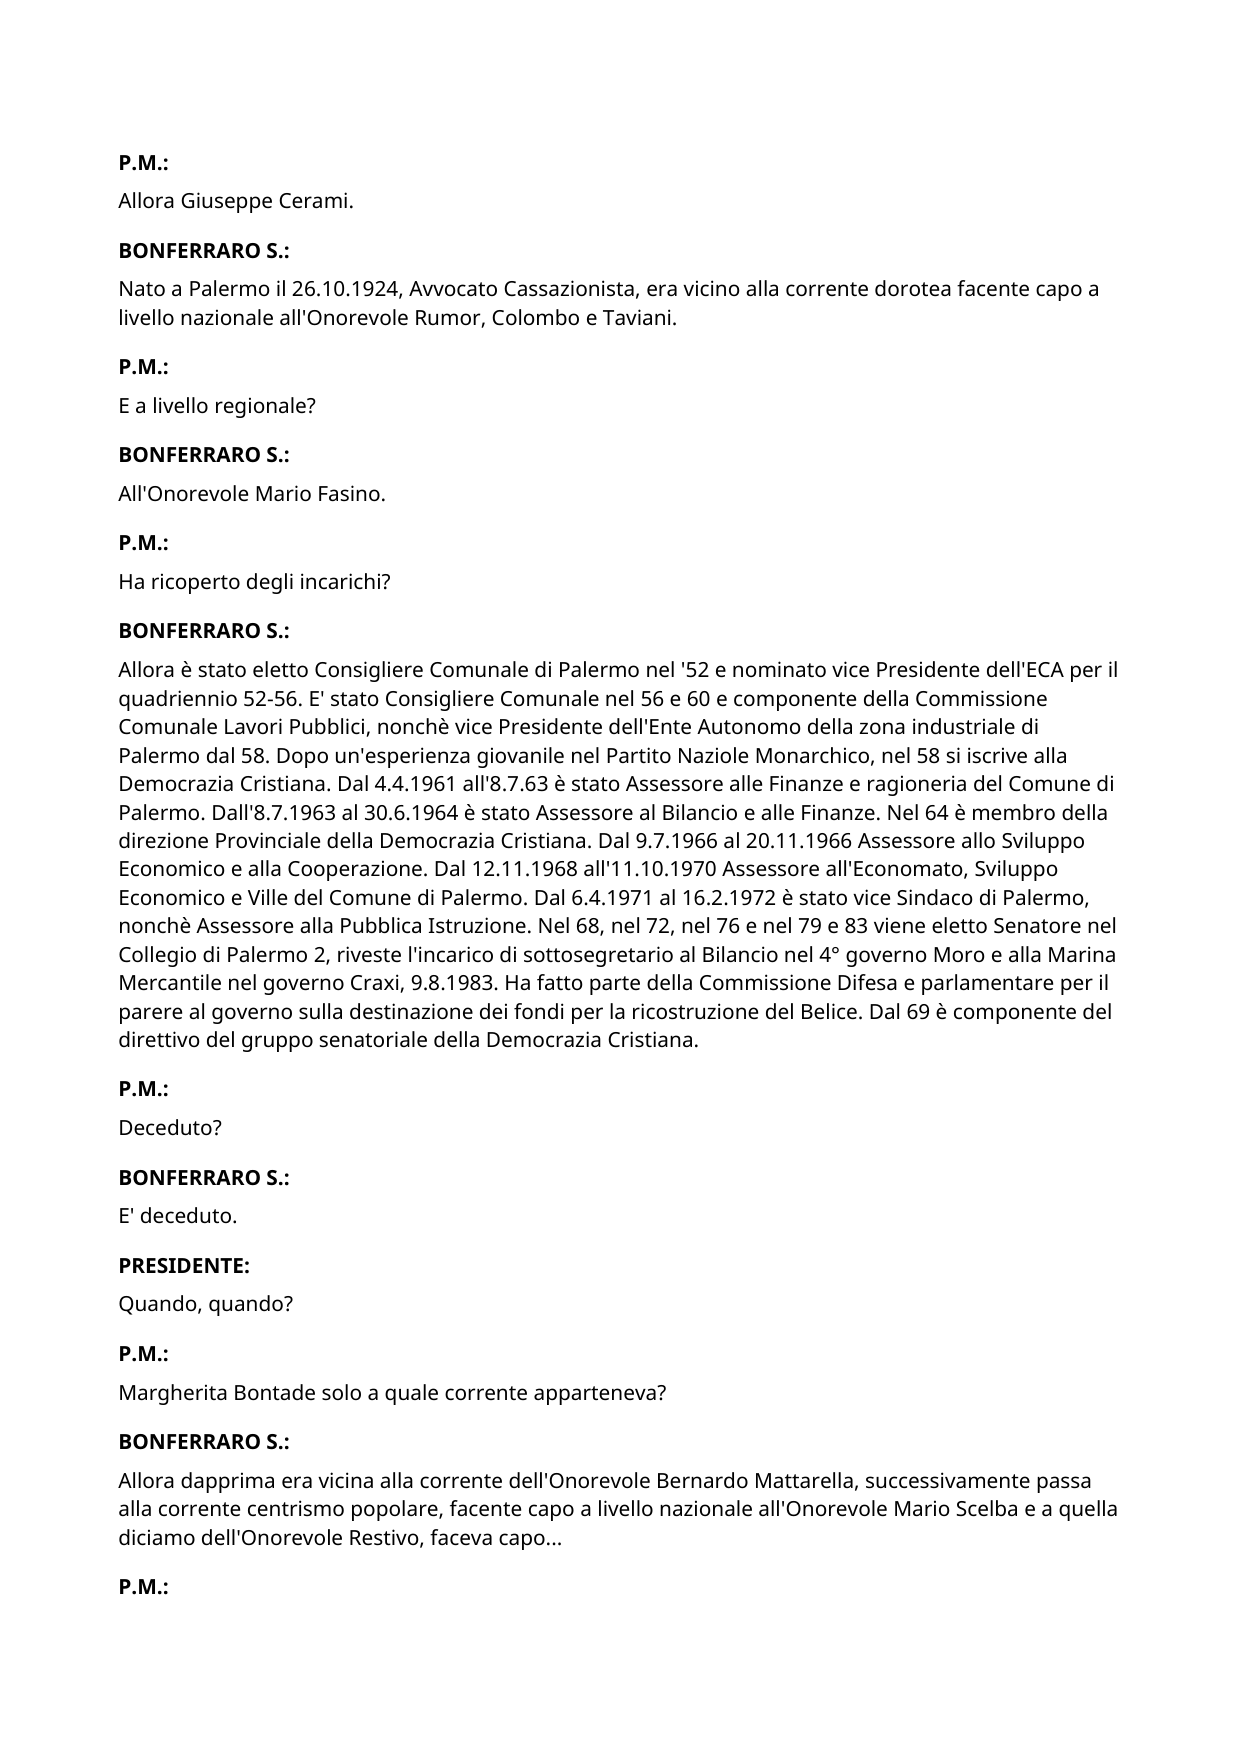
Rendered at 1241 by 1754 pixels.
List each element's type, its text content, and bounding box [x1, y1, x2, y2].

text BONFERRARO S.: [118, 440, 1122, 469]
text All'Onorevole Mario Fasino. [118, 479, 1122, 508]
text P.M.: [118, 1572, 1122, 1600]
text Allora Giuseppe Cerami. [118, 186, 1122, 215]
text E' deceduto. [118, 1201, 1122, 1230]
text PRESIDENTE: [118, 1251, 1122, 1279]
text Quando, quando? [118, 1289, 1122, 1318]
text P.M.: [118, 1339, 1122, 1367]
text BONFERRARO S.: [118, 1163, 1122, 1191]
text P.M.: [118, 1074, 1122, 1103]
text Nato a Palermo il 26.10.1924, Avvocato Cassazionista, era vicino alla corrente dorotea facente capo a livello nazionale all'Onorevole Rumor, Colombo e Taviani. [118, 274, 1122, 331]
text Margherita Bontade solo a quale corrente apparteneva? [118, 1378, 1122, 1406]
text E a livello regionale? [118, 391, 1122, 419]
text BONFERRARO S.: [118, 236, 1122, 264]
text BONFERRARO S.: [118, 617, 1122, 645]
text BONFERRARO S.: [118, 1427, 1122, 1455]
text Ha ricoperto degli incarichi? [118, 567, 1122, 596]
text Allora è stato eletto Consigliere Comunale di Palermo nel '52 e nominato vice Presidente dell'ECA per il quadriennio 52-56. E' stato Consigliere Comunale nel 56 e 60 e componente della Commissione Comunale Lavori Pubblici, nonchè vice Presidente dell'Ente Autonomo della zona industriale di Palermo dal 58. Dopo un'esperienza giovanile nel Partito Naziole Monarchico, nel 58 si iscrive alla Democrazia Cristiana. Dal 4.4.1961 all'8.7.63 è stato Assessore alle Finanze e ragioneria del Comune di Palermo. Dall'8.7.1963 al 30.6.1964 è stato Assessore al Bilancio e alle Finanze. Nel 64 è membro della direzione Provinciale della Democrazia Cristiana. Dal 9.7.1966 al 20.11.1966 Assessore allo Sviluppo Economico e alla Cooperazione. Dal 12.11.1968 all'11.10.1970 Assessore all'Economato, Sviluppo Economico e Ville del Comune di Palermo. Dal 6.4.1971 al 16.2.1972 è stato vice Sindaco di Palermo, nonchè Assessore alla Pubblica Istruzione. Nel 68, nel 72, nel 76 e nel 79 e 83 viene eletto Senatore nel Collegio di Palermo 2, riveste l'incarico di sottosegretario al Bilancio nel 4° governo Moro e alla Marina Mercantile nel governo Craxi, 9.8.1983. Ha fatto parte della Commissione Difesa e parlamentare per il parere al governo sulla destinazione dei fondi per la ricostruzione del Belice. Dal 69 è componente del direttivo del gruppo senatoriale della Democrazia Cristiana. [118, 656, 1122, 1054]
text P.M.: [118, 352, 1122, 381]
text P.M.: [118, 528, 1122, 557]
text Deceduto? [118, 1113, 1122, 1142]
text P.M.: [118, 148, 1122, 176]
text Allora dapprima era vicina alla corrente dell'Onorevole Bernardo Mattarella, successivamente passa alla corrente centrismo popolare, facente capo a livello nazionale all'Onorevole Mario Scelba e a quella diciamo dell'Onorevole Restivo, faceva capo... [118, 1466, 1122, 1551]
